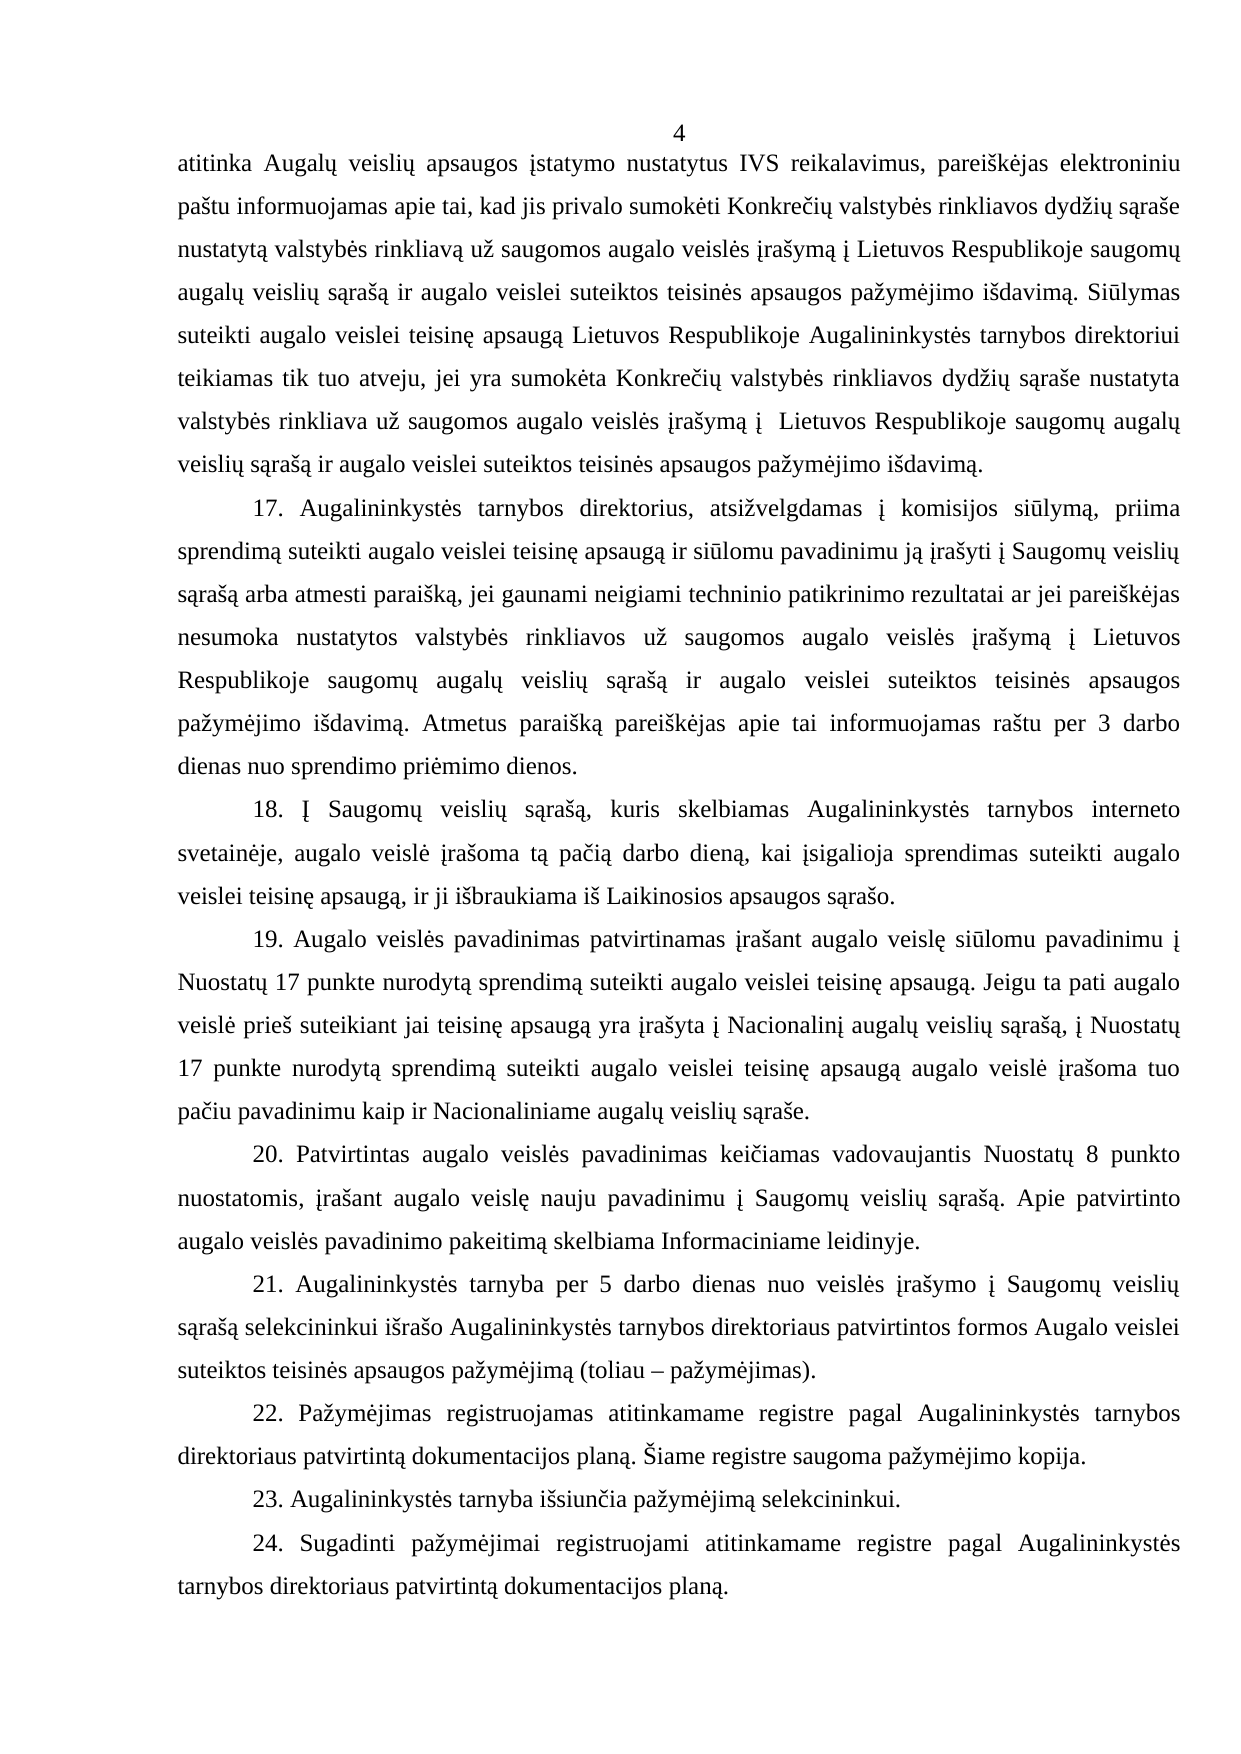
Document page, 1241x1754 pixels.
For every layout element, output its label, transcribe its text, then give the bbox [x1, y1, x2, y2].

text atitinka Augalų veislių apsaugos įstatymo nustatytus IVS reikalavimus, pareiškėjas elektroniniu paštu informuojamas apie tai, kad jis privalo sumokėti Konkrečių valstybės rinkliavos dydžių sąraše nustatytą valstybės rinkliavą už saugomos augalo veislės įrašymą į Lietuvos Respublikoje saugomų augalų veislių sąrašą ir augalo veislei suteiktos teisinės apsaugos pažymėjimo išdavimą. Siūlymas suteikti augalo veislei teisinę apsaugą Lietuvos Respublikoje Augalininkystės tarnybos direktoriui teikiamas tik tuo atveju, jei yra sumokėta Konkrečių valstybės rinkliavos dydžių sąraše nustatyta valstybės rinkliava už saugomos augalo veislės įrašymą į Lietuvos Respublikoje saugomų augalų veislių sąrašą ir augalo veislei suteiktos teisinės apsaugos pažymėjimo išdavimą. [177, 148, 1181, 478]
text 23. Augalininkystės tarnyba išsiunčia pažymėjimą selekcininkui. [177, 1484, 1181, 1513]
text 21. Augalininkystės tarnyba per 5 darbo dienas nuo veislės įrašymo į Saugomų veislių sąrašą selekcininkui išrašo Augalininkystės tarnybos direktoriaus patvirtintos formos Augalo veislei suteiktos teisinės apsaugos pažymėjimą (toliau – pažymėjimas). [177, 1269, 1181, 1384]
text 20. Patvirtintas augalo veislės pavadinimas keičiamas vadovaujantis Nuostatų 8 punkto nuostatomis, įrašant augalo veislę nauju pavadinimu į Saugomų veislių sąrašą. Apie patvirtinto augalo veislės pavadinimo pakeitimą skelbiama Informaciniame leidinyje. [177, 1139, 1181, 1254]
text 18. Į Saugomų veislių sąrašą, kuris skelbiamas Augalininkystės tarnybos interneto svetainėje, augalo veislė įrašoma tą pačią darbo dieną, kai įsigalioja sprendimas suteikti augalo veislei teisinę apsaugą, ir ji išbraukiama iš Laikinosios apsaugos sąrašo. [177, 794, 1181, 909]
text 19. Augalo veislės pavadinimas patvirtinamas įrašant augalo veislę siūlomu pavadinimu į Nuostatų 17 punkte nurodytą sprendimą suteikti augalo veislei teisinę apsaugą. Jeigu ta pati augalo veislė prieš suteikiant jai teisinę apsaugą yra įrašyta į Nacionalinį augalų veislių sąrašą, į Nuostatų 17 punkte nurodytą sprendimą suteikti augalo veislei teisinę apsaugą augalo veislė įrašoma tuo pačiu pavadinimu kaip ir Nacionaliniame augalų veislių sąraše. [177, 924, 1181, 1125]
text 24. Sugadinti pažymėjimai registruojami atitinkamame registre pagal Augalininkystės tarnybos direktoriaus patvirtintą dokumentacijos planą. [177, 1528, 1181, 1599]
text 22. Pažymėjimas registruojamas atitinkamame registre pagal Augalininkystės tarnybos direktoriaus patvirtintą dokumentacijos planą. Šiame registre saugoma pažymėjimo kopija. [177, 1398, 1181, 1470]
text 17. Augalininkystės tarnybos direktorius, atsižvelgdamas į komisijos siūlymą, priima sprendimą suteikti augalo veislei teisinę apsaugą ir siūlomu pavadinimu ją įrašyti į Saugomų veislių sąrašą arba atmesti paraišką, jei gaunami neigiami techninio patikrinimo rezultatai ar jei pareiškėjas nesumoka nustatytos valstybės rinkliavos už saugomos augalo veislės įrašymą į Lietuvos Respublikoje saugomų augalų veislių sąrašą ir augalo veislei suteiktos teisinės apsaugos pažymėjimo išdavimą. Atmetus paraišką pareiškėjas apie tai informuojamas raštu per 3 darbo dienas nuo sprendimo priėmimo dienos. [177, 493, 1181, 780]
